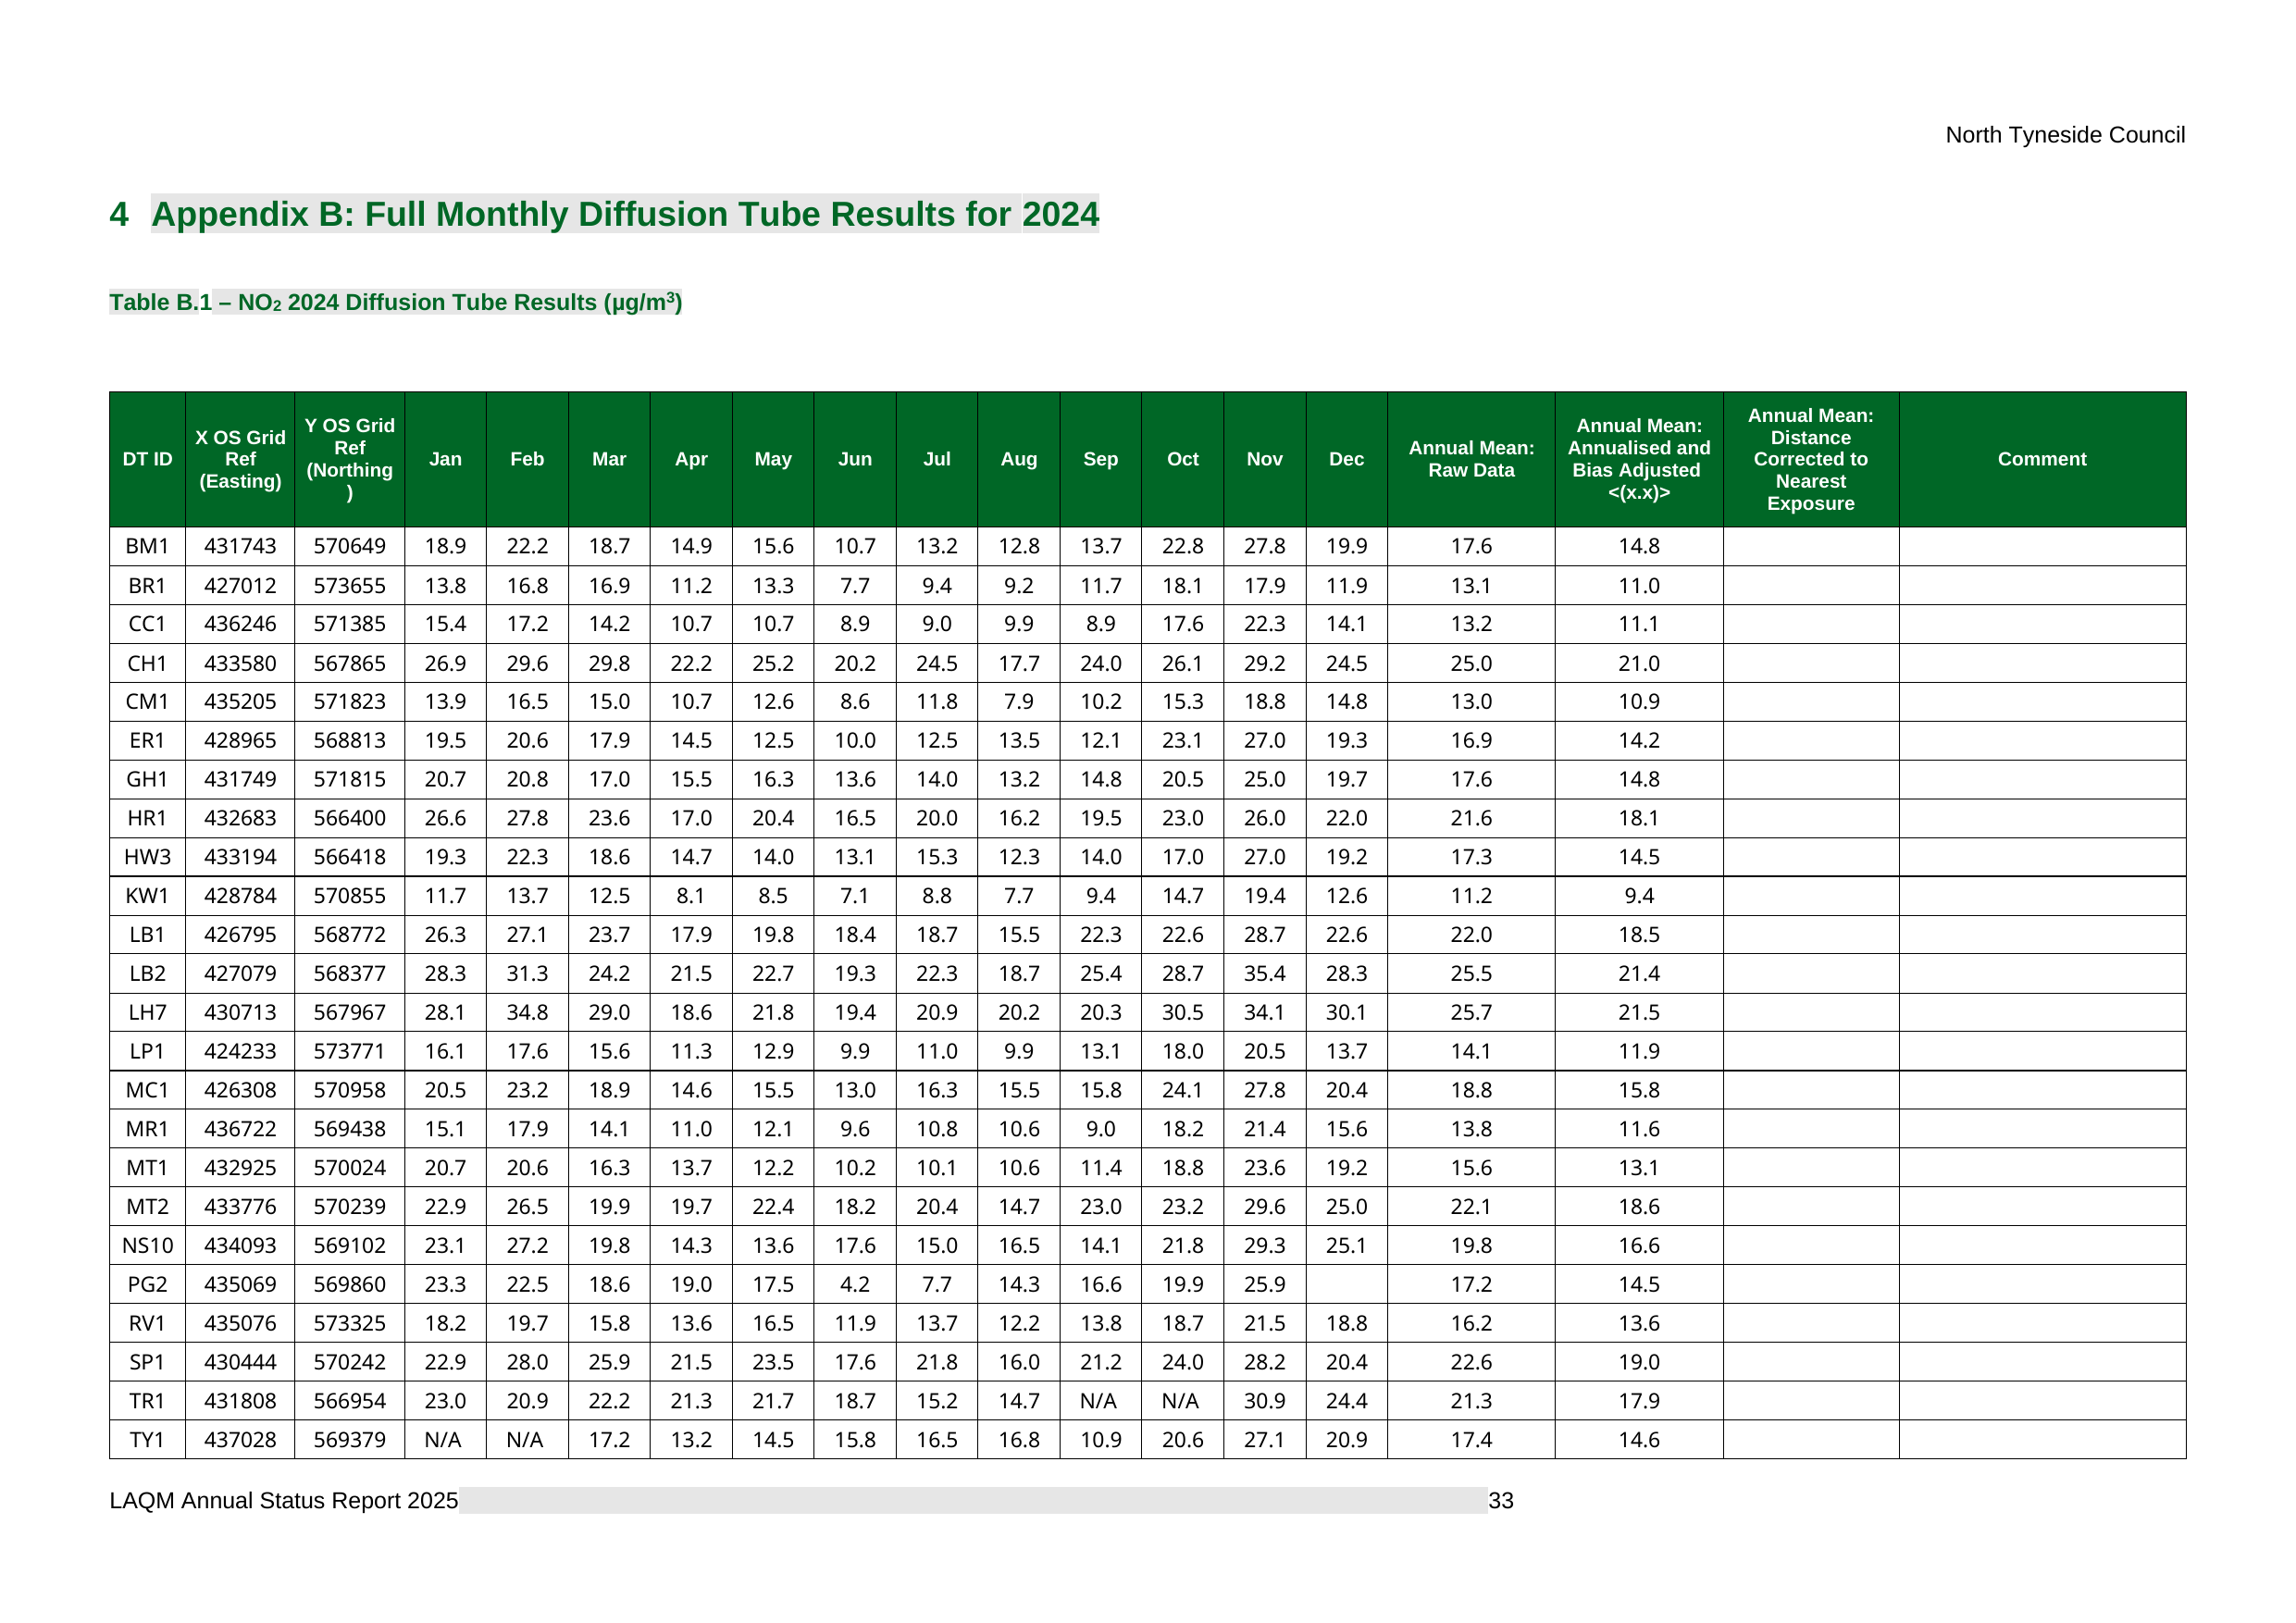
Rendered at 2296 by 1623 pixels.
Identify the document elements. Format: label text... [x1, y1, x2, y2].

table_cell 10.9 [1061, 1420, 1141, 1458]
table_cell 9.0 [897, 605, 977, 642]
table_cell 11.9 [1556, 1032, 1723, 1070]
table_cell 17.6 [487, 1032, 568, 1070]
table_cell 14.8 [1307, 683, 1387, 720]
table_header Comment [1900, 392, 2186, 527]
table_cell [1724, 1032, 1899, 1070]
table_cell 18.2 [814, 1187, 896, 1225]
table_cell 17.9 [1224, 566, 1306, 604]
table_cell 435076 [186, 1304, 294, 1342]
table_cell 13.0 [814, 1072, 896, 1109]
table_cell 428784 [186, 877, 294, 914]
table_cell 20.7 [405, 761, 486, 798]
table_cell 18.8 [1307, 1304, 1387, 1342]
table_cell 14.7 [1142, 877, 1223, 914]
table_cell [1900, 722, 2186, 760]
table_cell 12.5 [897, 722, 977, 760]
table_cell 24.0 [1142, 1343, 1223, 1381]
table_cell 28.1 [405, 994, 486, 1031]
table_cell 16.2 [978, 799, 1060, 836]
table_cell CC1 [110, 605, 185, 642]
table_header Nov [1224, 392, 1306, 527]
table_cell [1900, 1032, 2186, 1070]
table_cell 10.7 [651, 683, 732, 720]
table_cell 14.7 [978, 1187, 1060, 1225]
table_cell 26.5 [487, 1187, 568, 1225]
table_cell 7.7 [978, 877, 1060, 914]
table_cell 14.0 [897, 761, 977, 798]
table_cell 570024 [295, 1148, 404, 1186]
table_cell 435069 [186, 1265, 294, 1303]
table_cell 14.0 [1061, 838, 1141, 875]
table_cell 14.2 [1556, 722, 1723, 760]
table_cell 15.5 [978, 916, 1060, 953]
table_cell 567967 [295, 994, 404, 1031]
table_cell 19.4 [1224, 877, 1306, 914]
table_cell 15.3 [1142, 683, 1223, 720]
table_cell 433776 [186, 1187, 294, 1225]
table_cell 21.3 [651, 1381, 732, 1419]
table_header Jul [897, 392, 977, 527]
table_cell 435205 [186, 683, 294, 720]
table_header Annual Mean: Distance Corrected to Nearest Exposure [1724, 392, 1899, 527]
table_cell 432925 [186, 1148, 294, 1186]
table_header Oct [1142, 392, 1223, 527]
table_cell 14.8 [1556, 527, 1723, 565]
table_cell 23.2 [1142, 1187, 1223, 1225]
table_cell 437028 [186, 1420, 294, 1458]
table_cell 18.6 [569, 1265, 650, 1303]
table_cell 13.2 [651, 1420, 732, 1458]
table_cell 20.5 [1142, 761, 1223, 798]
table_cell BM1 [110, 527, 185, 565]
table_cell 570855 [295, 877, 404, 914]
table_cell 19.8 [733, 916, 813, 953]
table_cell 19.5 [405, 722, 486, 760]
table_cell [1724, 527, 1899, 565]
table_cell 17.6 [814, 1226, 896, 1264]
table_cell 10.1 [897, 1148, 977, 1186]
table_cell 15.8 [569, 1304, 650, 1342]
table_cell [1724, 683, 1899, 720]
table_cell [1724, 1343, 1899, 1381]
table_cell 14.1 [1061, 1226, 1141, 1264]
table_cell 11.9 [1307, 566, 1387, 604]
table_cell 571823 [295, 683, 404, 720]
table_header Dec [1307, 392, 1387, 527]
table_cell 16.9 [569, 566, 650, 604]
table_cell 10.2 [1061, 683, 1141, 720]
table_cell 431808 [186, 1381, 294, 1419]
table_cell 17.9 [651, 916, 732, 953]
table_cell 12.1 [1061, 722, 1141, 760]
table_cell 9.4 [1061, 877, 1141, 914]
table_cell [1900, 1304, 2186, 1342]
table_cell 23.0 [1061, 1187, 1141, 1225]
table_cell 22.6 [1307, 916, 1387, 953]
text Table B.1 – NO2 2024 Diffusion Tube Results (µg/m3) [109, 289, 2186, 315]
table_cell 21.4 [1224, 1109, 1306, 1147]
table_cell 23.5 [733, 1343, 813, 1381]
table_cell 22.6 [1142, 916, 1223, 953]
table_cell 25.0 [1224, 761, 1306, 798]
table_cell 25.1 [1307, 1226, 1387, 1264]
table_cell 20.8 [487, 761, 568, 798]
table_cell 16.5 [814, 799, 896, 836]
table_cell [1900, 1343, 2186, 1381]
table_cell 16.3 [733, 761, 813, 798]
table_cell 14.5 [1556, 838, 1723, 875]
table_cell 20.4 [897, 1187, 977, 1225]
table_cell 20.5 [1224, 1032, 1306, 1070]
table_cell 14.3 [651, 1226, 732, 1264]
table_cell 13.7 [651, 1148, 732, 1186]
table_cell 21.8 [733, 994, 813, 1031]
table_cell 10.7 [651, 605, 732, 642]
table_cell 18.4 [814, 916, 896, 953]
table_cell LB2 [110, 954, 185, 992]
table_cell 17.2 [569, 1420, 650, 1458]
table_cell 21.4 [1556, 954, 1723, 992]
table_cell 24.0 [1061, 644, 1141, 682]
table_cell 18.8 [1224, 683, 1306, 720]
table_cell 17.0 [651, 799, 732, 836]
table_cell 25.2 [733, 644, 813, 682]
table_cell 9.0 [1061, 1109, 1141, 1147]
table_header May [733, 392, 813, 527]
table_cell 11.6 [1556, 1109, 1723, 1147]
table_cell 25.0 [1388, 644, 1555, 682]
table_cell 22.3 [897, 954, 977, 992]
table_cell 16.9 [1388, 722, 1555, 760]
table_cell 21.2 [1061, 1343, 1141, 1381]
table_cell 16.2 [1388, 1304, 1555, 1342]
table_header Y OS Grid Ref (Northing) [295, 392, 404, 527]
table_cell 14.6 [651, 1072, 732, 1109]
table_cell 13.2 [1388, 605, 1555, 642]
table_cell 22.9 [405, 1343, 486, 1381]
table_cell 19.0 [1556, 1343, 1723, 1381]
table_cell 8.9 [1061, 605, 1141, 642]
table_cell 13.9 [405, 683, 486, 720]
table_cell 16.5 [978, 1226, 1060, 1264]
table_cell 12.2 [733, 1148, 813, 1186]
table_cell 22.5 [487, 1265, 568, 1303]
table_cell 431743 [186, 527, 294, 565]
table_cell 29.6 [1224, 1187, 1306, 1225]
table_cell 16.3 [897, 1072, 977, 1109]
table_header X OS Grid Ref (Easting) [186, 392, 294, 527]
table_cell [1900, 994, 2186, 1031]
table_cell 22.8 [1142, 527, 1223, 565]
table_cell 18.9 [405, 527, 486, 565]
table_cell 26.1 [1142, 644, 1223, 682]
table_cell 17.6 [814, 1343, 896, 1381]
table_cell MR1 [110, 1109, 185, 1147]
table_cell [1724, 916, 1899, 953]
table_cell [1900, 916, 2186, 953]
table_cell 13.6 [733, 1226, 813, 1264]
table_cell 18.6 [1556, 1187, 1723, 1225]
table_cell 17.6 [1388, 527, 1555, 565]
table_cell N/A [1061, 1381, 1141, 1419]
table_cell 10.2 [814, 1148, 896, 1186]
table_cell 8.6 [814, 683, 896, 720]
table_cell 8.1 [651, 877, 732, 914]
table_cell 22.7 [733, 954, 813, 992]
table_cell 34.8 [487, 994, 568, 1031]
table_cell 15.6 [733, 527, 813, 565]
table_cell 15.8 [814, 1420, 896, 1458]
table_cell 12.6 [733, 683, 813, 720]
table_cell 21.5 [651, 954, 732, 992]
table_cell [1900, 644, 2186, 682]
table_cell GH1 [110, 761, 185, 798]
table_cell 27.2 [487, 1226, 568, 1264]
table_cell 27.8 [1224, 1072, 1306, 1109]
table_cell 11.1 [1556, 605, 1723, 642]
table_cell 34.1 [1224, 994, 1306, 1031]
table_cell 19.7 [1307, 761, 1387, 798]
table_cell 18.7 [1142, 1304, 1223, 1342]
table_cell [1900, 605, 2186, 642]
table_cell [1900, 566, 2186, 604]
table_cell 573655 [295, 566, 404, 604]
table_cell 21.6 [1388, 799, 1555, 836]
table_cell 19.8 [1388, 1226, 1555, 1264]
table_header Aug [978, 392, 1060, 527]
table_cell 571815 [295, 761, 404, 798]
table_cell TR1 [110, 1381, 185, 1419]
table_cell [1900, 1072, 2186, 1109]
table_cell 27.1 [1224, 1420, 1306, 1458]
table_cell 25.0 [1307, 1187, 1387, 1225]
table_cell 11.2 [651, 566, 732, 604]
table_cell 19.2 [1307, 1148, 1387, 1186]
table_cell 567865 [295, 644, 404, 682]
table_cell [1900, 838, 2186, 875]
table_cell [1724, 1226, 1899, 1264]
table_cell 20.4 [733, 799, 813, 836]
table_cell 21.5 [651, 1343, 732, 1381]
table_cell 433194 [186, 838, 294, 875]
table_cell 20.6 [487, 722, 568, 760]
table_cell 568772 [295, 916, 404, 953]
table_cell MT1 [110, 1148, 185, 1186]
table_cell 29.3 [1224, 1226, 1306, 1264]
table_cell 17.2 [1388, 1265, 1555, 1303]
table_cell 18.7 [814, 1381, 896, 1419]
table_cell 14.0 [733, 838, 813, 875]
table_cell CH1 [110, 644, 185, 682]
table_header Jan [405, 392, 486, 527]
table_cell 11.4 [1061, 1148, 1141, 1186]
table_cell 21.3 [1388, 1381, 1555, 1419]
table_cell N/A [405, 1420, 486, 1458]
table_cell 19.9 [1142, 1265, 1223, 1303]
table_cell 22.1 [1388, 1187, 1555, 1225]
table_cell 566400 [295, 799, 404, 836]
table_cell 13.8 [405, 566, 486, 604]
table_cell 7.9 [978, 683, 1060, 720]
table_header Sep [1061, 392, 1141, 527]
table_cell 15.5 [651, 761, 732, 798]
table_cell 11.7 [405, 877, 486, 914]
table_cell 28.7 [1224, 916, 1306, 953]
table_cell 26.6 [405, 799, 486, 836]
table_cell 17.9 [1556, 1381, 1723, 1419]
table_cell 431749 [186, 761, 294, 798]
table_cell 566418 [295, 838, 404, 875]
table_cell 14.5 [733, 1420, 813, 1458]
table_cell 18.0 [1142, 1032, 1223, 1070]
table_cell 25.9 [569, 1343, 650, 1381]
table_cell 19.9 [1307, 527, 1387, 565]
table_cell 9.9 [978, 1032, 1060, 1070]
table_cell [1724, 566, 1899, 604]
table_cell [1724, 1072, 1899, 1109]
table_header Apr [651, 392, 732, 527]
table_cell [1900, 1265, 2186, 1303]
table_cell 24.5 [897, 644, 977, 682]
table_cell 13.1 [1388, 566, 1555, 604]
table_cell 22.9 [405, 1187, 486, 1225]
table_cell 20.5 [405, 1072, 486, 1109]
table_cell 10.7 [814, 527, 896, 565]
table_cell 18.7 [978, 954, 1060, 992]
table_cell 27.8 [1224, 527, 1306, 565]
table_cell 21.8 [1142, 1226, 1223, 1264]
table_cell 12.8 [978, 527, 1060, 565]
table_cell 16.6 [1061, 1265, 1141, 1303]
table_cell 7.7 [897, 1265, 977, 1303]
table_cell 29.8 [569, 644, 650, 682]
table_cell [1900, 1226, 2186, 1264]
table_cell 10.7 [733, 605, 813, 642]
table_cell 20.9 [487, 1381, 568, 1419]
table_cell 17.6 [1388, 761, 1555, 798]
table_cell 18.1 [1556, 799, 1723, 836]
table_cell 14.7 [978, 1381, 1060, 1419]
table_cell ER1 [110, 722, 185, 760]
table_cell 10.8 [897, 1109, 977, 1147]
table_cell 12.5 [569, 877, 650, 914]
table_cell [1724, 1187, 1899, 1225]
table_cell 11.0 [1556, 566, 1723, 604]
table_cell 10.0 [814, 722, 896, 760]
table_cell 19.5 [1061, 799, 1141, 836]
table_cell 14.6 [1556, 1420, 1723, 1458]
table_cell 17.9 [487, 1109, 568, 1147]
table_cell HR1 [110, 799, 185, 836]
table_cell 27.0 [1224, 722, 1306, 760]
table_cell 21.5 [1556, 994, 1723, 1031]
table_header DT ID [110, 392, 185, 527]
table_cell HW3 [110, 838, 185, 875]
table_cell 13.0 [1388, 683, 1555, 720]
table_cell 17.7 [978, 644, 1060, 682]
table_cell 10.6 [978, 1148, 1060, 1186]
table_cell 15.6 [1307, 1109, 1387, 1147]
table_cell 568813 [295, 722, 404, 760]
table_cell 20.9 [1307, 1420, 1387, 1458]
table_cell 10.6 [978, 1109, 1060, 1147]
table_cell 11.0 [651, 1109, 732, 1147]
table_cell 8.8 [897, 877, 977, 914]
table_cell 569379 [295, 1420, 404, 1458]
table_cell 18.8 [1142, 1148, 1223, 1186]
table_cell 13.1 [1061, 1032, 1141, 1070]
table_cell 22.6 [1388, 1343, 1555, 1381]
table_cell LH7 [110, 994, 185, 1031]
table_cell 13.1 [814, 838, 896, 875]
table_cell 21.8 [897, 1343, 977, 1381]
table_cell [1724, 799, 1899, 836]
table_cell 569438 [295, 1109, 404, 1147]
table_cell [1724, 838, 1899, 875]
table_cell 569102 [295, 1226, 404, 1264]
table_cell 15.6 [569, 1032, 650, 1070]
table_cell 20.3 [1061, 994, 1141, 1031]
table_cell 20.6 [1142, 1420, 1223, 1458]
table_cell [1900, 799, 2186, 836]
table_cell 22.2 [569, 1381, 650, 1419]
table_header Feb [487, 392, 568, 527]
table_cell 8.5 [733, 877, 813, 914]
table_cell 14.1 [569, 1109, 650, 1147]
table_cell 18.1 [1142, 566, 1223, 604]
table_cell 23.0 [1142, 799, 1223, 836]
table_cell 15.2 [897, 1381, 977, 1419]
table_cell 428965 [186, 722, 294, 760]
table_cell 18.6 [651, 994, 732, 1031]
table_cell MC1 [110, 1072, 185, 1109]
table_cell 568377 [295, 954, 404, 992]
table_cell 14.5 [651, 722, 732, 760]
table_cell 21.0 [1556, 644, 1723, 682]
table_cell 8.9 [814, 605, 896, 642]
table_cell 16.5 [487, 683, 568, 720]
table_cell [1900, 761, 2186, 798]
table_cell 12.6 [1307, 877, 1387, 914]
table_cell 28.3 [405, 954, 486, 992]
table_cell [1724, 1109, 1899, 1147]
table_cell [1900, 1109, 2186, 1147]
table_cell 16.5 [733, 1304, 813, 1342]
table_cell 436246 [186, 605, 294, 642]
table_cell MT2 [110, 1187, 185, 1225]
table_cell 9.2 [978, 566, 1060, 604]
table_cell 23.3 [405, 1265, 486, 1303]
table_cell 19.7 [487, 1304, 568, 1342]
table_cell 17.2 [487, 605, 568, 642]
table_cell 30.5 [1142, 994, 1223, 1031]
table_cell 14.2 [569, 605, 650, 642]
table_cell 14.5 [1556, 1265, 1723, 1303]
table_cell 29.0 [569, 994, 650, 1031]
table_cell 31.3 [487, 954, 568, 992]
table_header Mar [569, 392, 650, 527]
table_cell 427012 [186, 566, 294, 604]
table_cell [1724, 644, 1899, 682]
table_cell KW1 [110, 877, 185, 914]
table_cell 570958 [295, 1072, 404, 1109]
table_cell LB1 [110, 916, 185, 953]
table_cell 28.7 [1142, 954, 1223, 992]
table_cell 19.4 [814, 994, 896, 1031]
table_cell 27.8 [487, 799, 568, 836]
table_cell 573771 [295, 1032, 404, 1070]
table_cell 26.9 [405, 644, 486, 682]
table_cell 14.8 [1556, 761, 1723, 798]
table_cell 432683 [186, 799, 294, 836]
table_cell [1900, 1148, 2186, 1186]
table_cell 15.8 [1061, 1072, 1141, 1109]
table_cell PG2 [110, 1265, 185, 1303]
table_cell [1307, 1265, 1387, 1303]
table_cell 25.4 [1061, 954, 1141, 992]
table_cell 13.8 [1388, 1109, 1555, 1147]
table_cell 13.7 [1061, 527, 1141, 565]
table_cell 13.7 [487, 877, 568, 914]
table_cell 14.1 [1307, 605, 1387, 642]
table_cell [1724, 877, 1899, 914]
table_cell 18.7 [897, 916, 977, 953]
table_cell 16.0 [978, 1343, 1060, 1381]
table_cell 571385 [295, 605, 404, 642]
table_cell 18.5 [1556, 916, 1723, 953]
table_cell 20.2 [978, 994, 1060, 1031]
subtitle Appendix B: Full Monthly Diffusion Tube Results for 2024 [109, 193, 2186, 233]
table_cell 9.9 [814, 1032, 896, 1070]
table_cell 570242 [295, 1343, 404, 1381]
table_cell [1724, 1381, 1899, 1419]
table_cell 11.9 [814, 1304, 896, 1342]
table_cell 13.3 [733, 566, 813, 604]
table_cell 18.2 [1142, 1109, 1223, 1147]
table_cell 12.2 [978, 1304, 1060, 1342]
table_cell 573325 [295, 1304, 404, 1342]
table_cell [1900, 1420, 2186, 1458]
table_cell 13.6 [814, 761, 896, 798]
table_cell 20.7 [405, 1148, 486, 1186]
table_cell 16.3 [569, 1148, 650, 1186]
table_cell 24.2 [569, 954, 650, 992]
table_cell 23.2 [487, 1072, 568, 1109]
table_cell 17.0 [569, 761, 650, 798]
table_cell 15.4 [405, 605, 486, 642]
table_cell 18.8 [1388, 1072, 1555, 1109]
table_cell 15.6 [1388, 1148, 1555, 1186]
table_cell NS10 [110, 1226, 185, 1264]
table_cell [1724, 1420, 1899, 1458]
table_cell 22.2 [487, 527, 568, 565]
table_cell 566954 [295, 1381, 404, 1419]
table_cell 14.9 [651, 527, 732, 565]
table_cell 23.0 [405, 1381, 486, 1419]
table_cell CM1 [110, 683, 185, 720]
table_cell LP1 [110, 1032, 185, 1070]
table_cell 20.4 [1307, 1343, 1387, 1381]
table_cell 18.6 [569, 838, 650, 875]
table_cell 19.3 [1307, 722, 1387, 760]
table_cell 28.2 [1224, 1343, 1306, 1381]
table_cell 9.4 [1556, 877, 1723, 914]
table_cell 17.3 [1388, 838, 1555, 875]
table_cell 24.5 [1307, 644, 1387, 682]
table_cell 426308 [186, 1072, 294, 1109]
table_cell 19.0 [651, 1265, 732, 1303]
table_cell [1900, 683, 2186, 720]
table_cell 24.4 [1307, 1381, 1387, 1419]
table_cell 15.8 [1556, 1072, 1723, 1109]
table_cell 30.9 [1224, 1381, 1306, 1419]
table_cell 570239 [295, 1187, 404, 1225]
table_cell 13.6 [1556, 1304, 1723, 1342]
table_cell [1724, 722, 1899, 760]
table_cell 19.9 [569, 1187, 650, 1225]
table_cell 20.0 [897, 799, 977, 836]
table_cell 9.9 [978, 605, 1060, 642]
table_cell 28.3 [1307, 954, 1387, 992]
table_cell [1724, 994, 1899, 1031]
table_cell 12.9 [733, 1032, 813, 1070]
table_cell 11.7 [1061, 566, 1141, 604]
table_header Annual Mean: Raw Data [1388, 392, 1555, 527]
table_cell 7.1 [814, 877, 896, 914]
table_cell 424233 [186, 1032, 294, 1070]
table_cell 17.9 [569, 722, 650, 760]
table_cell 23.7 [569, 916, 650, 953]
table_cell 22.4 [733, 1187, 813, 1225]
table_cell 12.3 [978, 838, 1060, 875]
table_cell [1724, 1304, 1899, 1342]
table_cell 11.3 [651, 1032, 732, 1070]
table_cell 20.9 [897, 994, 977, 1031]
table_cell 22.0 [1388, 916, 1555, 953]
table_cell 4.2 [814, 1265, 896, 1303]
table_cell 20.4 [1307, 1072, 1387, 1109]
table_cell 434093 [186, 1226, 294, 1264]
table_cell [1900, 877, 2186, 914]
table_cell 9.6 [814, 1109, 896, 1147]
table_cell 28.0 [487, 1343, 568, 1381]
table_cell [1900, 954, 2186, 992]
table_cell 13.6 [651, 1304, 732, 1342]
table_cell 17.4 [1388, 1420, 1555, 1458]
table_cell 14.1 [1388, 1032, 1555, 1070]
table_cell [1900, 1381, 2186, 1419]
table_cell TY1 [110, 1420, 185, 1458]
table_cell SP1 [110, 1343, 185, 1381]
table_cell [1724, 1148, 1899, 1186]
table_cell 23.6 [569, 799, 650, 836]
table_cell 13.1 [1556, 1148, 1723, 1186]
table_cell 7.7 [814, 566, 896, 604]
table_cell 30.1 [1307, 994, 1387, 1031]
table_cell 10.9 [1556, 683, 1723, 720]
table_cell 16.5 [897, 1420, 977, 1458]
table_cell 25.5 [1388, 954, 1555, 992]
table_cell RV1 [110, 1304, 185, 1342]
table_cell 430713 [186, 994, 294, 1031]
table_cell 18.9 [569, 1072, 650, 1109]
table_cell 23.1 [405, 1226, 486, 1264]
table_cell BR1 [110, 566, 185, 604]
table_header Jun [814, 392, 896, 527]
table_cell 15.0 [897, 1226, 977, 1264]
table_cell 430444 [186, 1343, 294, 1381]
table_cell [1724, 761, 1899, 798]
table_cell 13.7 [897, 1304, 977, 1342]
table_cell 20.6 [487, 1148, 568, 1186]
table_cell 15.5 [733, 1072, 813, 1109]
table_cell 15.1 [405, 1109, 486, 1147]
table_cell 26.3 [405, 916, 486, 953]
table_cell 13.2 [897, 527, 977, 565]
table_cell [1724, 954, 1899, 992]
table_cell 17.0 [1142, 838, 1223, 875]
table_cell 25.9 [1224, 1265, 1306, 1303]
table_cell 433580 [186, 644, 294, 682]
table_cell 17.5 [733, 1265, 813, 1303]
table_cell [1900, 1187, 2186, 1225]
table_cell 11.2 [1388, 877, 1555, 914]
table_cell 13.2 [978, 761, 1060, 798]
table_cell 9.4 [897, 566, 977, 604]
table_cell 18.2 [405, 1304, 486, 1342]
table_cell 29.6 [487, 644, 568, 682]
table_cell 24.1 [1142, 1072, 1223, 1109]
table_cell 22.2 [651, 644, 732, 682]
table_cell [1900, 527, 2186, 565]
table_cell 426795 [186, 916, 294, 953]
table_cell 35.4 [1224, 954, 1306, 992]
table_cell 26.0 [1224, 799, 1306, 836]
table_cell 11.8 [897, 683, 977, 720]
table_cell 14.8 [1061, 761, 1141, 798]
table_cell 15.0 [569, 683, 650, 720]
table_cell 436722 [186, 1109, 294, 1147]
table_cell 23.6 [1224, 1148, 1306, 1186]
table_cell 11.0 [897, 1032, 977, 1070]
table_header Annual Mean: Annualised and Bias Adjusted <(x.x)> [1556, 392, 1723, 527]
table_cell 27.0 [1224, 838, 1306, 875]
table_cell 569860 [295, 1265, 404, 1303]
table_cell 27.1 [487, 916, 568, 953]
table_cell 19.8 [569, 1226, 650, 1264]
table_cell [1724, 1265, 1899, 1303]
table_cell 21.5 [1224, 1304, 1306, 1342]
table_cell 22.3 [487, 838, 568, 875]
table_cell 14.7 [651, 838, 732, 875]
table_cell 22.0 [1307, 799, 1387, 836]
table_cell 15.5 [978, 1072, 1060, 1109]
table_cell 13.7 [1307, 1032, 1387, 1070]
table_cell 16.8 [978, 1420, 1060, 1458]
table_cell 19.3 [405, 838, 486, 875]
table_cell 13.8 [1061, 1304, 1141, 1342]
table_cell 19.2 [1307, 838, 1387, 875]
table_cell 16.6 [1556, 1226, 1723, 1264]
table_cell 19.3 [814, 954, 896, 992]
table_cell N/A [487, 1420, 568, 1458]
table_cell 16.1 [405, 1032, 486, 1070]
table_cell 12.1 [733, 1109, 813, 1147]
table_cell 19.7 [651, 1187, 732, 1225]
table_cell 23.1 [1142, 722, 1223, 760]
table_cell 21.7 [733, 1381, 813, 1419]
table_cell [1724, 605, 1899, 642]
table_cell 570649 [295, 527, 404, 565]
table_cell 25.7 [1388, 994, 1555, 1031]
table_cell 22.3 [1061, 916, 1141, 953]
table_cell 20.2 [814, 644, 896, 682]
table_cell 14.3 [978, 1265, 1060, 1303]
table_cell 13.5 [978, 722, 1060, 760]
table_cell 29.2 [1224, 644, 1306, 682]
table_cell N/A [1142, 1381, 1223, 1419]
table_cell 22.3 [1224, 605, 1306, 642]
table_cell 427079 [186, 954, 294, 992]
table_cell 12.5 [733, 722, 813, 760]
table_cell 17.6 [1142, 605, 1223, 642]
table_cell 18.7 [569, 527, 650, 565]
table_cell 15.3 [897, 838, 977, 875]
table_cell 16.8 [487, 566, 568, 604]
